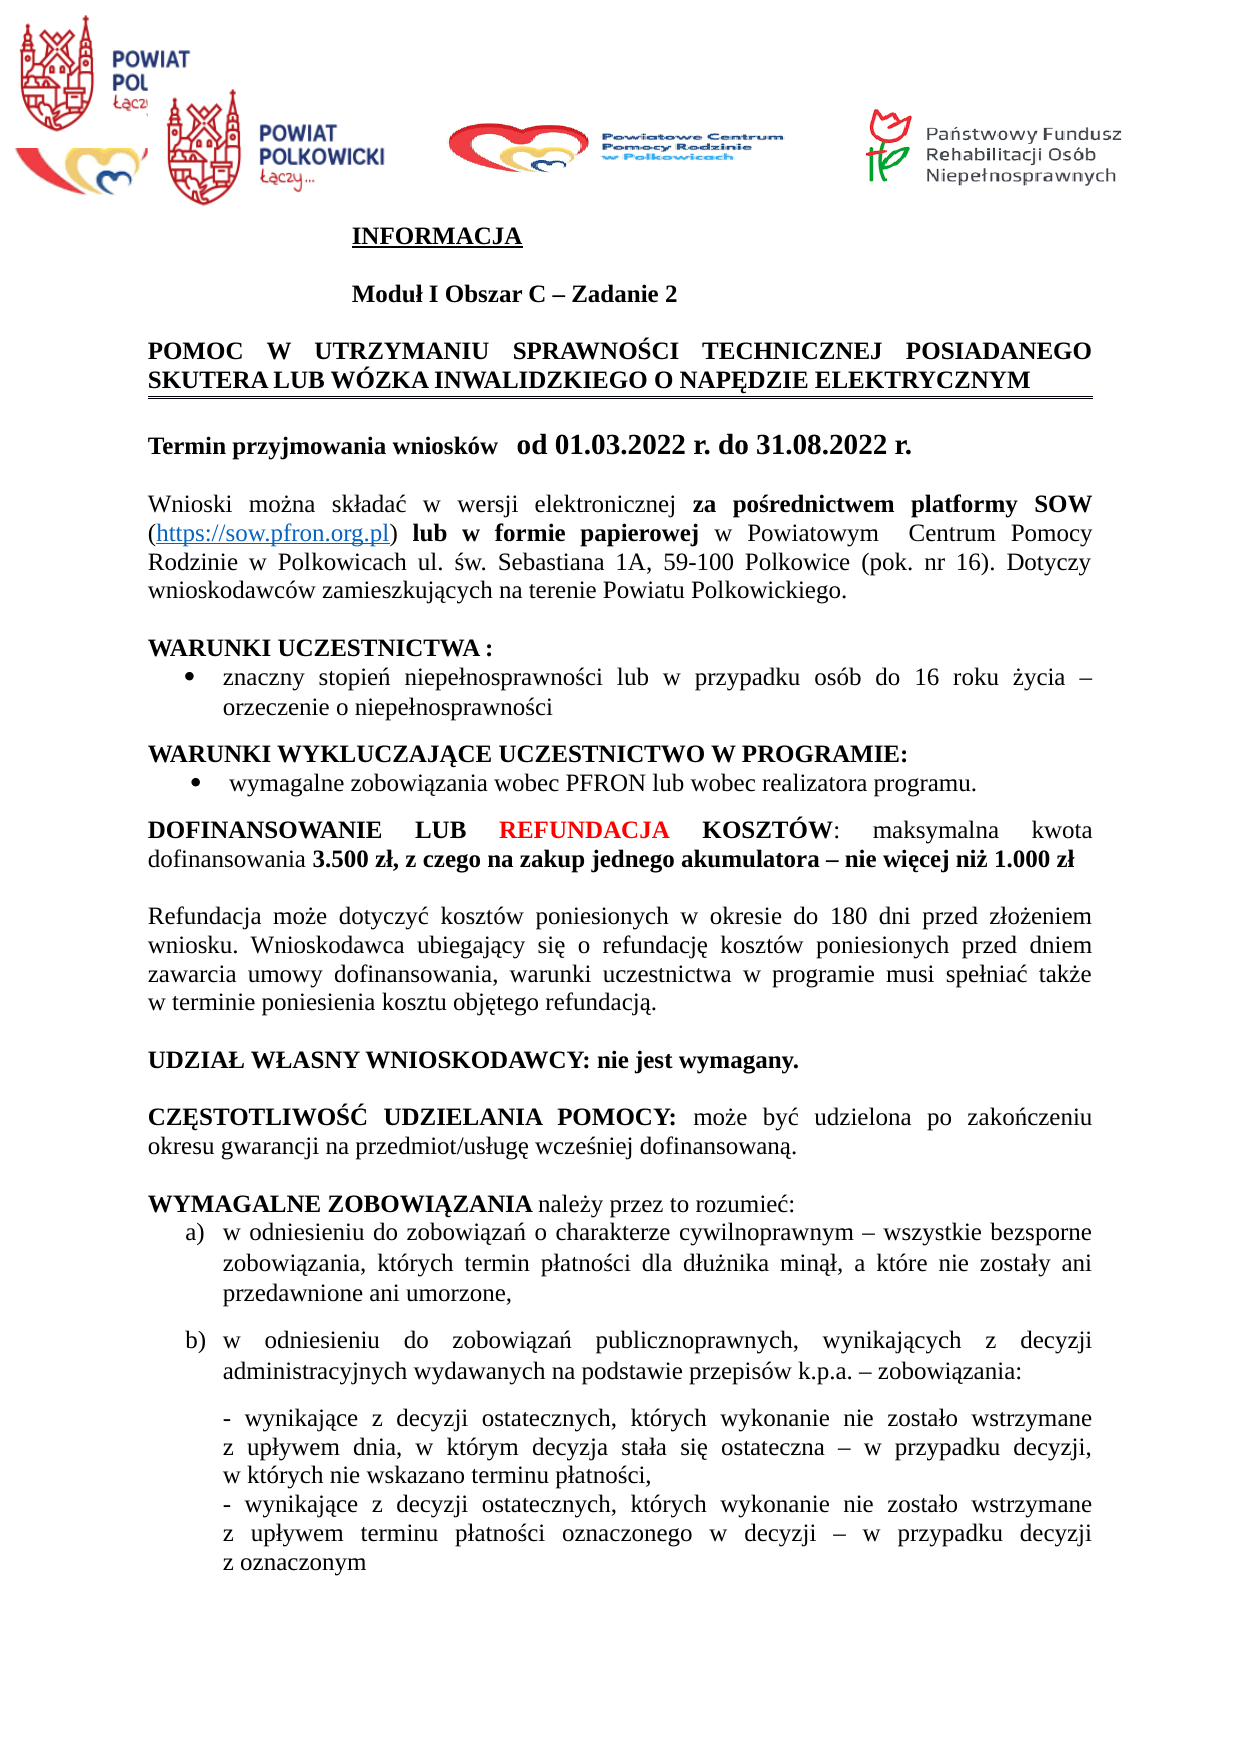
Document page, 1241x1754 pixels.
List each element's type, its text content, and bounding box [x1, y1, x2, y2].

list w odniesieniu do zobowiązań publicznoprawnych, wynikających z decyzji administracyjnych wydawanych na podstawie przepisów k.p.a. – zobowiązania: [185, 1325, 1093, 1384]
list wymagalne zobowiązania wobec PFRON lub wobec realizatora programu. [191, 768, 1093, 797]
text WYMAGALNE ZOBOWIĄZANIA należy przez to rozumieć: [148, 1189, 1093, 1217]
text Refundacja może dotyczyć kosztów poniesionych w okresie do 180 dni przed złożeniem wniosku. Wnioskodawca ubiegający się o refundację kosztów poniesionych przed dniem zawarcia umowy dofinansowania, warunki uczestnictwa w programie musi spełniać także w terminie poniesienia kosztu objętego refundacją. [148, 901, 1093, 1016]
text UDZIAŁ WŁASNY WNIOSKODAWCY: nie jest wymagany. [148, 1045, 1093, 1074]
list - wynikające z decyzji ostatecznych, których wykonanie nie zostało wstrzymane z upływem terminu płatności oznaczonego w decyzji – w przypadku decyzji z oznaczonym [223, 1489, 1093, 1575]
list - wynikające z decyzji ostatecznych, których wykonanie nie zostało wstrzymane z upływem dnia, w którym decyzja stała się ostateczna – w przypadku decyzji, w których nie wskazano terminu płatności, [223, 1403, 1093, 1489]
picture [821, 75, 1167, 219]
text Termin przyjmowania wniosków od 01.03.2022 r. do 31.08.2022 r. [148, 427, 1093, 460]
text INFORMACJA [352, 221, 1093, 250]
list znaczny stopień niepełnosprawności lub w przypadku osób do 16 roku życia – orzeczenie o niepełnosprawności [185, 662, 1093, 721]
text DOFINANSOWANIE LUB REFUNDACJA KOSZTÓW: maksymalna kwota dofinansowania 3.500 zł, z czego na zakup jednego akumulatora – nie więcej niż 1.000 zł [148, 815, 1093, 872]
text POMOC W UTRZYMANIU SPRAWNOŚCI TECHNICZNEJ POSIADANEGO SKUTERA LUB WÓZKA INWALIDZKIEGO O NAPĘDZIE ELEKTRYCZNYM [148, 336, 1093, 396]
text Wnioski można składać w wersji elektronicznej za pośrednictwem platformy SOW (https://sow.pfron.org.pl) lub w formie papierowej w Powiatowym Centrum Pomocy Rodzinie w Polkowicach ul. św. Sebastiana 1A, 59-100 Polkowice (pok. nr 16). Dotyczy wnioskodawców zamieszkujących na terenie Powiatu Polkowickiego. [148, 489, 1093, 604]
text CZĘSTOTLIWOŚĆ UDZIELANIA POMOCY: może być udzielona po zakończeniu okresu gwarancji na przedmiot/usługę wcześniej dofinansowaną. [148, 1102, 1093, 1160]
picture [435, 73, 787, 222]
picture [0, 0, 398, 294]
text WARUNKI WYKLUCZAJĄCE UCZESTNICTWO W PROGRAMIE: [148, 739, 1093, 768]
text Moduł I Obszar C – Zadanie 2 [148, 279, 1093, 307]
list w odniesieniu do zobowiązań o charakterze cywilnoprawnym – wszystkie bezsporne zobowiązania, których termin płatności dla dłużnika minął, a które nie zostały ani przedawnione ani umorzone, [185, 1217, 1093, 1307]
text WARUNKI UCZESTNICTWA : [148, 633, 1093, 662]
